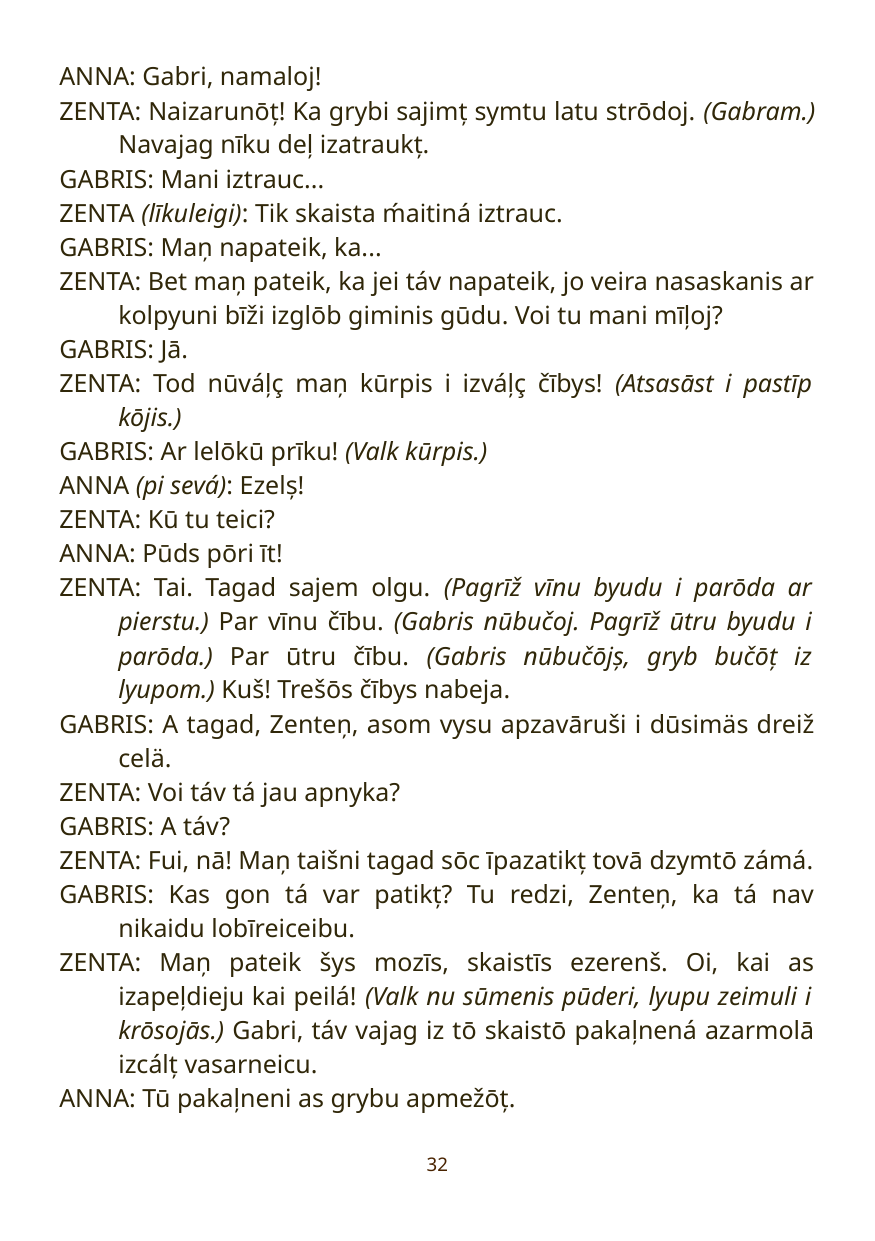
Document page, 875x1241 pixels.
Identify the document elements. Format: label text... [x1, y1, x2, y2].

text GABRIS: Ar lelōkū prīku! (Valk kūrpis.) [59, 434, 815, 468]
text ANNA: Gabri, namaloj! [59, 59, 815, 93]
text GABRIS: Kas gon tá var patikț? Tu redzi, Zenteņ, ka tá nav nikaidu lobīreiceibu. [59, 877, 815, 945]
text GABRIS: Maņ napateik, ka... [59, 229, 815, 263]
text ZENTA: Fui, nā! Maņ taišni tagad sōc īpazatikț tovā dzymtō zámá. [59, 842, 815, 877]
text ZENTA: Tai. Tagad sajem olgu. (Pagrīž vīnu byudu i parōda ar pierstu.) Par vīnu čību. (Gabris nūbučoj. Pagrīž ūtru byudu i parōda.) Par ūtru čību. (Gabris nūbučōjș, gryb bučōț iz lyupom.) Kuš! Trešōs čībys nabeja. [59, 570, 815, 706]
text GABRIS: Jā. [59, 332, 815, 366]
text ZENTA: Voi táv tá jau apnyka? [59, 774, 815, 808]
text ZENTA: Maņ pateik šys mozīs, skaistīs ezerenš. Oi, kai as izapeļdieju kai peilá! (Valk nu sūmenis pūderi, lyupu zeimuli i krōsojās.) Gabri, táv vajag iz tō skaistō pakaļnená azarmolā izcálț vasarneicu. [59, 945, 815, 1081]
text GABRIS: Mani iztrauc... [59, 161, 815, 195]
text ZENTA: Bet maņ pateik, ka jei táv napateik, jo veira nasaskanis ar kolpyuni bīži izglōb giminis gūdu. Voi tu mani mīļoj? [59, 263, 815, 332]
text ZENTA: Tod nūváļç maņ kūrpis i izváļç čībys! (Atsasāst i pastīp kōjis.) [59, 366, 815, 434]
text GABRIS: A tagad, Zenteņ, asom vysu apzavāruši i dūsimäs dreiž celä. [59, 706, 815, 774]
text ZENTA: Kū tu teici? [59, 502, 815, 536]
text GABRIS: A táv? [59, 808, 815, 842]
text ANNA (pi sevá): Ezelș! [59, 468, 815, 502]
text ZENTA: Naizarunōț! Ka grybi sajimț symtu latu strōdoj. (Gabram.) Navajag nīku deļ izatraukț. [59, 93, 815, 161]
text ANNA: Tū pakaļneni as grybu apmežōț. [59, 1081, 815, 1115]
text ANNA: Pūds pōri īt! [59, 536, 815, 570]
text ZENTA (līkuleigi): Tik skaista ḿaitiná iztrauc. [59, 195, 815, 229]
